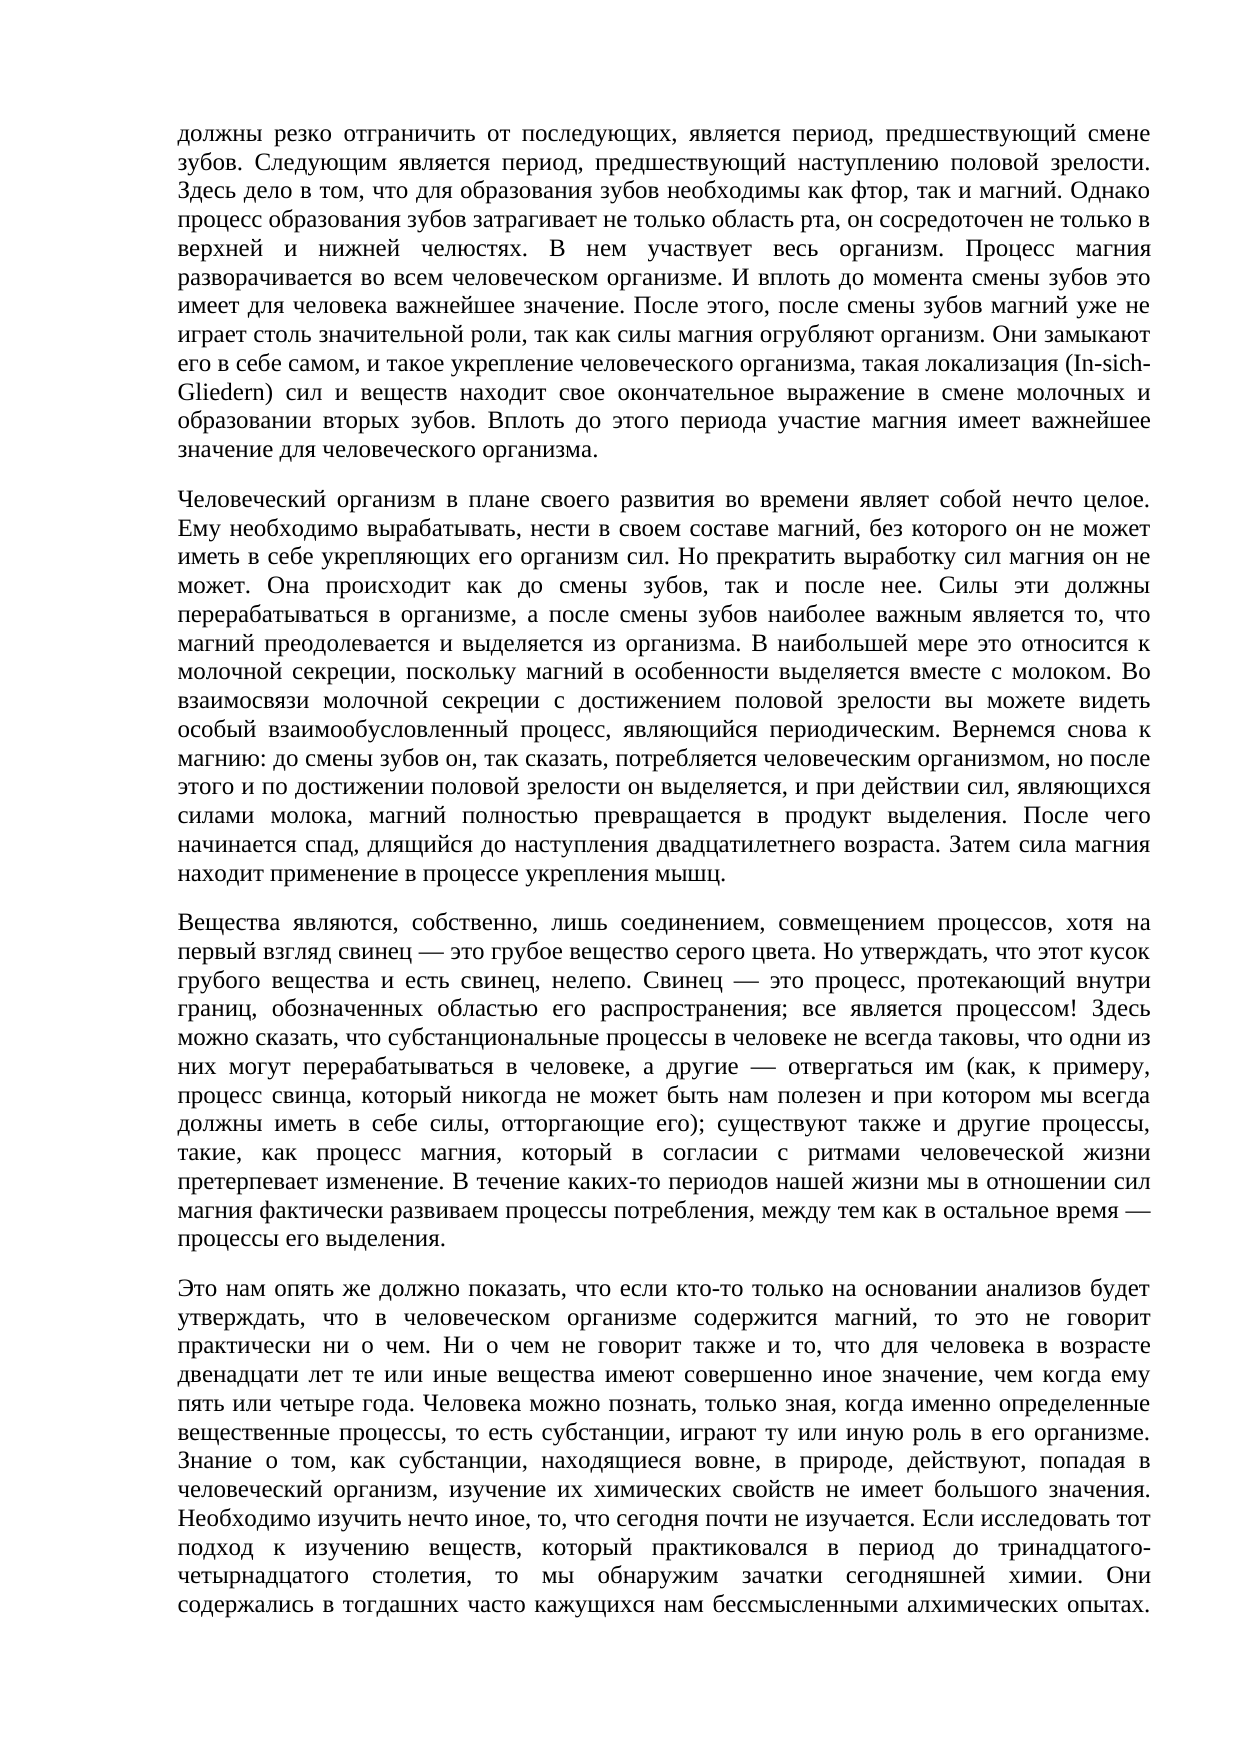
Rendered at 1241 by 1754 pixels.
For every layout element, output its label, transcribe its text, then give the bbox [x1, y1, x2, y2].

text должны резко отграничить от последующих, является период, предшествующий смене зубов. Следующим является период, предшествующий наступлению половой зрелости. Здесь дело в том, что для образования зубов необходимы как фтор, так и магний. Однако процесс образования зубов затрагивает не только область рта, он сосредоточен не только в верхней и нижней челюстях. В нем участвует весь организм. Процесс магния разворачивается во всем человеческом организме. И вплоть до момента смены зубов это имеет для человека важнейшее значение. После этого, после смены зубов магний уже не играет столь значительной роли, так как силы магния огрубляют организм. Они замыкают его в себе самом, и такое укрепление человеческого организма, такая локализация (In-sich-Gliedern) сил и веществ находит свое окончательное выражение в смене молочных и образовании вторых зубов. Вплоть до этого периода участие магния имеет важнейшее значение для человеческого организма. [177, 118, 1152, 463]
text Вещества являются, собственно, лишь соединением, совмещением процессов, хотя на первый взгляд свинец — это грубое вещество серого цвета. Но утверждать, что этот кусок грубого вещества и есть свинец, нелепо. Свинец — это процесс, протекающий внутри границ, обозначенных областью его распространения; все является процессом! Здесь можно сказать, что субстанциональные процессы в человеке не всегда таковы, что одни из них могут перерабатываться в человеке, а другие — отвергаться им (как, к примеру, процесс свинца, который никогда не может быть нам полезен и при котором мы всегда должны иметь в себе силы, отторгающие его); существуют также и другие процессы, такие, как процесс магния, который в согласии с ритмами человеческой жизни претерпевает изменение. В течение каких-то периодов нашей жизни мы в отношении сил магния фактически развиваем процессы потребления, между тем как в остальное время — процессы его выделения. [177, 907, 1152, 1252]
text Человеческий организм в плане своего развития во времени являет собой нечто целое. Ему необходимо вырабатывать, нести в своем составе магний, без которого он не может иметь в себе укрепляющих его организм сил. Но прекратить выработку сил магния он не может. Она происходит как до смены зубов, так и после нее. Силы эти должны перерабатываться в организме, а после смены зубов наиболее важным является то, что магний преодолевается и выделяется из организма. В наибольшей мере это относится к молочной секреции, поскольку магний в особенности выделяется вместе с молоком. Во взаимосвязи молочной секреции с достижением половой зрелости вы можете видеть особый взаимообусловленный процесс, являющийся периодическим. Вернемся снова к магнию: до смены зубов он, так сказать, потребляется человеческим организмом, но после этого и по достижении половой зрелости он выделяется, и при действии сил, являющихся силами молока, магний полностью превращается в продукт выделения. После чего начинается спад, длящийся до наступления двадцатилетнего возраста. Затем сила магния находит применение в процессе укрепления мышц. [177, 484, 1152, 886]
text Это нам опять же должно показать, что если кто-то только на основании анализов будет утверждать, что в человеческом организме содержится магний, то это не говорит практически ни о чем. Ни о чем не говорит также и то, что для человека в возрасте двенадцати лет те или иные вещества имеют совершенно иное значение, чем когда ему пять или четыре года. Человека можно познать, только зная, когда именно определенные вещественные процессы, то есть субстанции, играют ту или иную роль в его организме. Знание о том, как субстанции, находящиеся вовне, в природе, действуют, попадая в человеческий организм, изучение их химических свойств не имеет большого значения. Необходимо изучить нечто иное, то, что сегодня почти не изучается. Если исследовать тот подход к изучению веществ, который практиковался в период до тринадцатого-четырнадцатого столетия, то мы обнаружим зачатки сегодняшней химии. Они содержались в тогдашних часто кажущихся нам бессмысленными алхимических опытах. [177, 1273, 1152, 1618]
